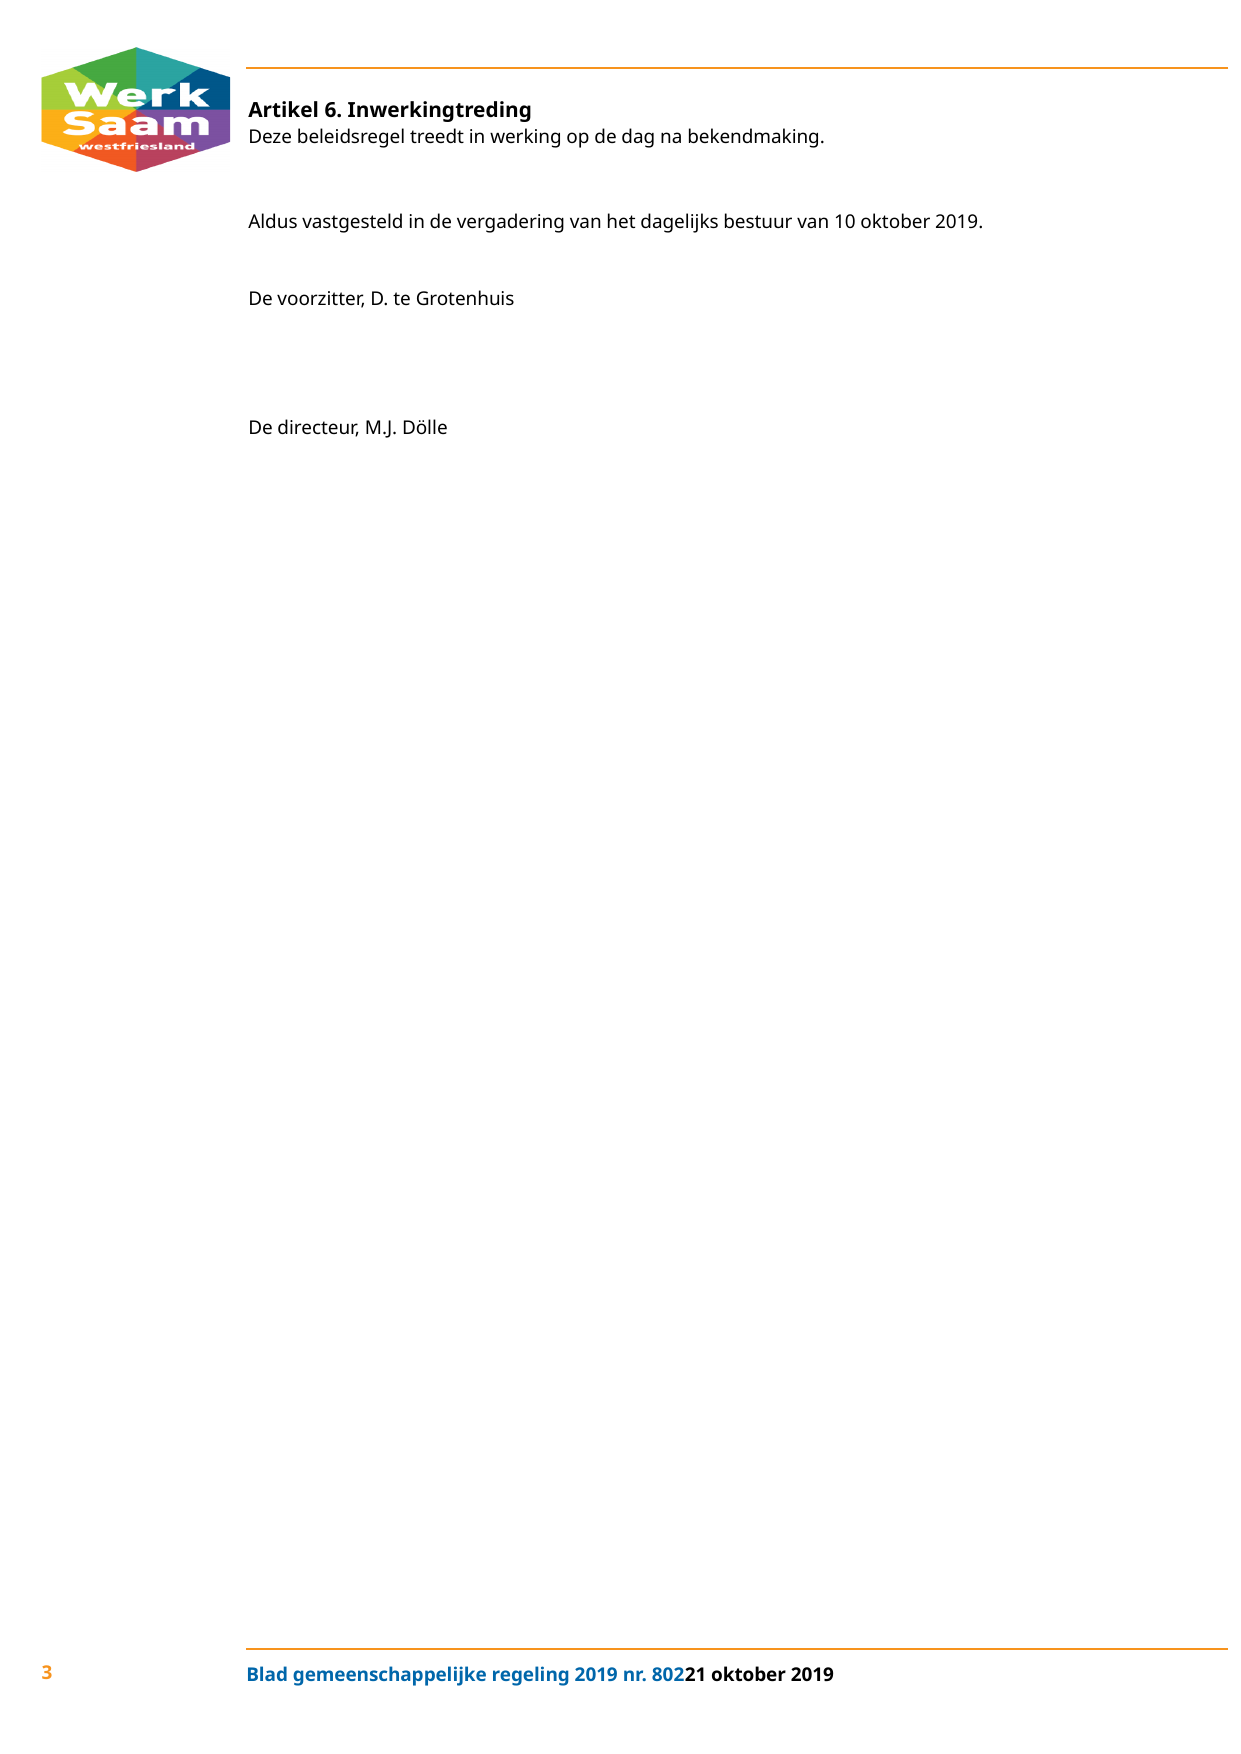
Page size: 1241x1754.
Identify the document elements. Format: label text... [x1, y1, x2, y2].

text Aldus vastgesteld in de vergadering van het dagelijks bestuur van 10 oktober 2019. [248, 208, 1152, 234]
text Deze beleidsregel treedt in werking op de dag na bekendmaking. [248, 123, 1152, 149]
text Artikel 6. Inwerkingtreding [248, 95, 1152, 123]
text De directeur, M.J. Dölle [248, 414, 1152, 440]
picture [41, 47, 231, 172]
text De voorzitter, D. te Grotenhuis [248, 285, 1152, 311]
